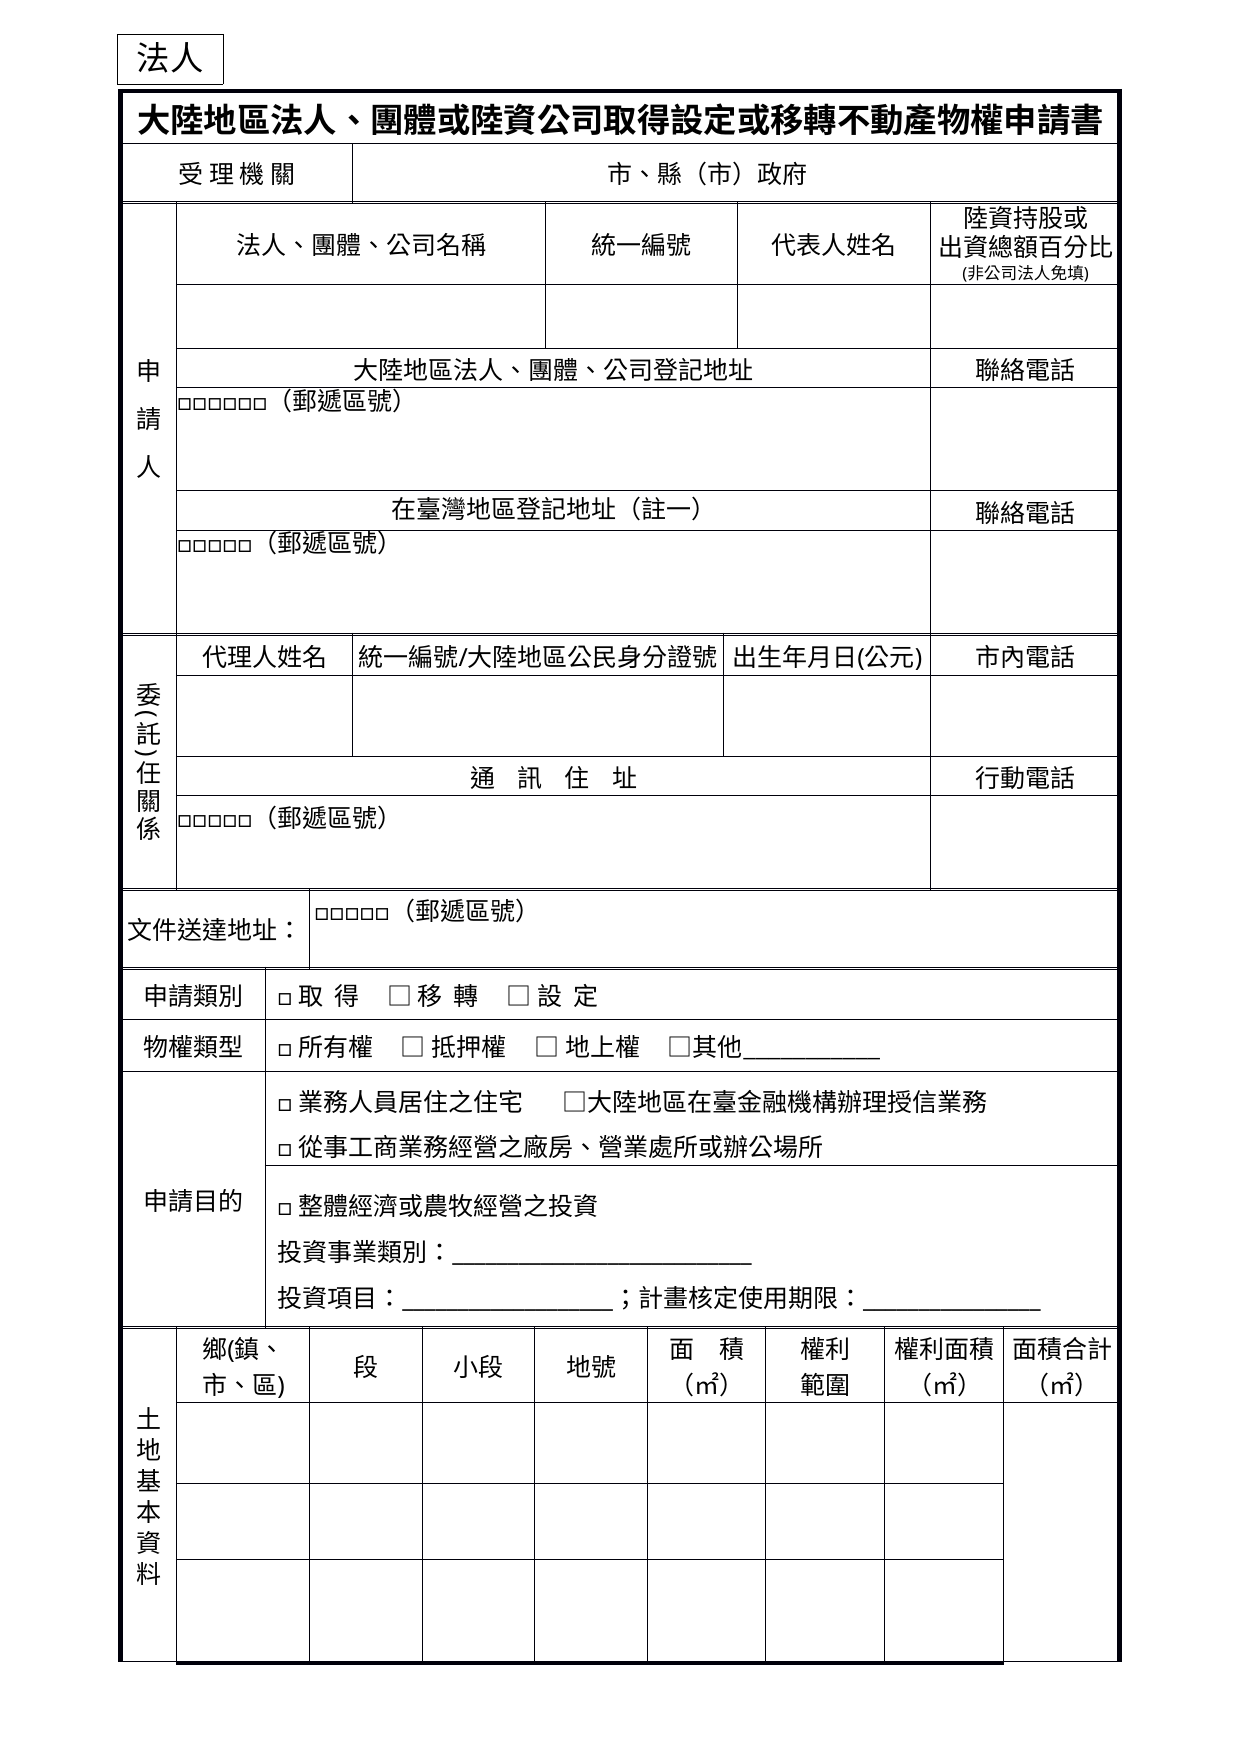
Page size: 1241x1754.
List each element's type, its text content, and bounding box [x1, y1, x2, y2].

table_cell 通 訊 住 址 [177, 757, 930, 795]
table_cell [648, 1560, 765, 1661]
table_cell 受 理 機 關 [123, 144, 352, 201]
table_cell 面積合計 （㎡） [1004, 1329, 1117, 1402]
table_cell □ 所有權 □ 抵押權 □ 地上權 □其他___________ [266, 1020, 1117, 1071]
table_cell [931, 796, 1117, 888]
table_cell 在臺灣地區登記地址（註一） [177, 491, 930, 529]
table_cell [546, 285, 737, 348]
table_cell [1004, 1403, 1117, 1661]
table_cell 小段 [423, 1329, 534, 1402]
table_cell [766, 1484, 884, 1559]
table_cell 權利 範圍 [766, 1329, 884, 1402]
table_cell 委(託)任關係 [123, 636, 176, 888]
table_cell [885, 1560, 1003, 1661]
table_cell [310, 1560, 422, 1661]
table_cell [648, 1484, 765, 1559]
table_cell [423, 1484, 534, 1559]
table_cell 市、縣（市）政府 [353, 144, 1117, 201]
table_cell □□□□□（郵遞區號） [177, 796, 930, 888]
table_cell □□□□□（郵遞區號） [310, 891, 1117, 967]
table_cell 文件送達地址： [123, 891, 309, 967]
table_header 大陸地區法人、團體或陸資公司取得設定或移轉不動產物權申請書 [123, 93, 1117, 143]
table_cell [724, 676, 930, 756]
table_cell 代理人姓名 [177, 636, 352, 675]
table_cell [310, 1403, 422, 1483]
table_cell [885, 1403, 1003, 1483]
table_cell 陸資持股或 出資總額百分比 (非公司法人免填) [931, 204, 1117, 283]
table_cell 申請目的 [123, 1072, 265, 1326]
table_cell [738, 285, 930, 348]
table_cell 大陸地區法人、團體、公司登記地址 [177, 349, 930, 387]
table_cell 土 地 基 本 資 料 [123, 1329, 176, 1661]
table_cell 權利面積 （㎡） [885, 1329, 1003, 1402]
table_cell 面 積 （㎡） [648, 1329, 765, 1402]
table_cell □ 業務人員居住之住宅 □大陸地區在臺金融機構辦理授信業務 □ 從事工商業務經營之廠房、營業處所或辦公場所 [266, 1072, 1117, 1165]
table_cell 統一編號/大陸地區公民身分證號 [353, 636, 723, 675]
table_cell 地號 [535, 1329, 647, 1402]
table_cell [931, 676, 1117, 756]
table_cell □□□□□（郵遞區號） [177, 531, 930, 633]
table_cell [423, 1403, 534, 1483]
table_cell □ 取 得 □ 移 轉 □ 設 定 [266, 970, 1117, 1019]
table_cell 法人、團體、公司名稱 [177, 204, 545, 283]
table_cell 鄉(鎮、 市、區) [177, 1329, 309, 1402]
table_cell □ 整體經濟或農牧經營之投資 投資事業類別：___________________________ 投資項目：___________________；計畫核定使用期限：________________ [266, 1166, 1117, 1326]
table_cell [931, 388, 1117, 490]
table_cell [177, 676, 352, 756]
table_cell [931, 285, 1117, 348]
table_cell [535, 1484, 647, 1559]
table_cell [535, 1560, 647, 1661]
table_cell [885, 1484, 1003, 1559]
table_cell [353, 676, 723, 756]
table_cell [310, 1484, 422, 1559]
table_cell 段 [310, 1329, 422, 1402]
table_cell [766, 1560, 884, 1661]
table_cell 物權類型 [123, 1020, 265, 1071]
table_cell [177, 1484, 309, 1559]
table_cell 統一編號 [546, 204, 737, 283]
table_cell [177, 285, 545, 348]
table_cell 行動電話 [931, 757, 1117, 795]
table_cell [931, 531, 1117, 633]
table_cell 申 請 人 [123, 204, 176, 633]
table_cell [535, 1403, 647, 1483]
table_cell 代表人姓名 [738, 204, 930, 283]
table_cell [177, 1560, 309, 1661]
table_cell [648, 1403, 765, 1483]
table_cell 聯絡電話 [931, 491, 1117, 529]
table_cell 出生年月日(公元) [724, 636, 930, 675]
table_cell 市內電話 [931, 636, 1117, 675]
table_cell 申請類別 [123, 970, 265, 1019]
table_cell [177, 1403, 309, 1483]
table_cell 聯絡電話 [931, 349, 1117, 387]
table_cell [766, 1403, 884, 1483]
table_cell □□□□□□（郵遞區號） [177, 388, 930, 490]
table_cell [423, 1560, 534, 1661]
